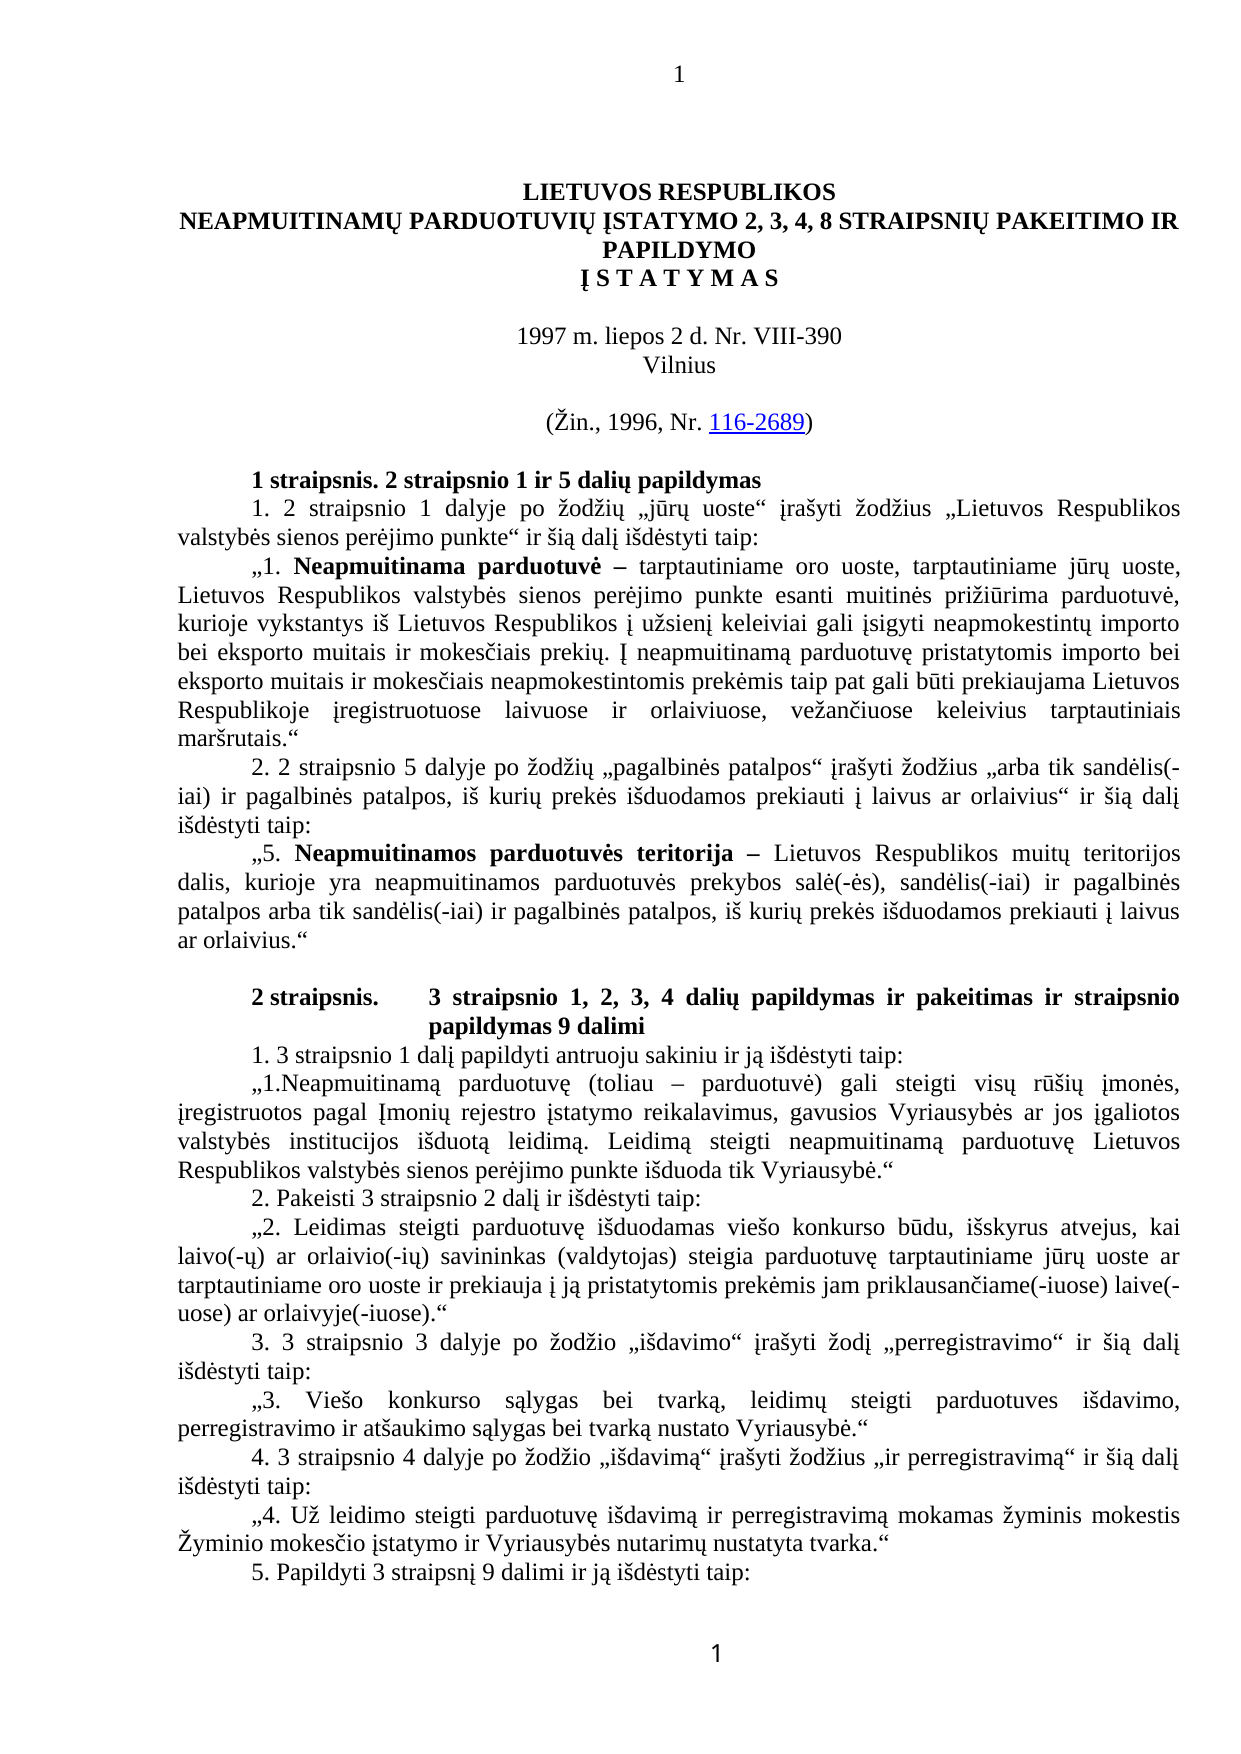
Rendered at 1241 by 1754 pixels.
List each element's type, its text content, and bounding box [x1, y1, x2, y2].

text Į S T A T Y M A S [177, 263, 1181, 292]
text 2. 2 straipsnio 5 dalyje po žodžių „pagalbinės patalpos“ įrašyti žodžius „arba tik sandėlis(-iai) ir pagalbinės patalpos, iš kurių prekės išduodamos prekiauti į laivus ar orlaivius“ ir šią dalį išdėstyti taip: [177, 752, 1181, 838]
text „1. Neapmuitinama parduotuvė – tarptautiniame oro uoste, tarptautiniame jūrų uoste, Lietuvos Respublikos valstybės sienos perėjimo punkte esanti muitinės prižiūrima parduotuvė, kurioje vykstantys iš Lietuvos Respublikos į užsienį keleiviai gali įsigyti neapmokestintų importo bei eksporto muitais ir mokesčiais prekių. Į neapmuitinamą parduotuvę pristatytomis importo bei eksporto muitais ir mokesčiais neapmokestintomis prekėmis taip pat gali būti prekiaujama Lietuvos Respublikoje įregistruotuose laivuose ir orlaiviuose, vežančiuose keleivius tarptautiniais maršrutais.“ [177, 551, 1181, 752]
text 1. 3 straipsnio 1 dalį papildyti antruoju sakiniu ir ją išdėstyti taip: [177, 1040, 1181, 1068]
text 2 straipsnis. 3 straipsnio 1, 2, 3, 4 dalių papildymas ir pakeitimas ir straipsnio papildymas 9 dalimi [251, 982, 1181, 1040]
text „4. Už leidimo steigti parduotuvę išdavimą ir perregistravimą mokamas žyminis mokestis Žyminio mokesčio įstatymo ir Vyriausybės nutarimų nustatyta tvarka.“ [177, 1500, 1181, 1557]
text „3. Viešo konkurso sąlygas bei tvarką, leidimų steigti parduotuves išdavimo, perregistravimo ir atšaukimo sąlygas bei tvarką nustato Vyriausybė.“ [177, 1385, 1181, 1442]
text (Žin., 1996, Nr. 116-2689) [177, 407, 1181, 436]
text 5. Papildyti 3 straipsnį 9 dalimi ir ją išdėstyti taip: [177, 1557, 1181, 1586]
text „1.Neapmuitinamą parduotuvę (toliau – parduotuvė) gali steigti visų rūšių įmonės, įregistruotos pagal Įmonių rejestro įstatymo reikalavimus, gavusios Vyriausybės ar jos įgaliotos valstybės institucijos išduotą leidimą. Leidimą steigti neapmuitinamą parduotuvę Lietuvos Respublikos valstybės sienos perėjimo punkte išduoda tik Vyriausybė.“ [177, 1068, 1181, 1183]
text 3. 3 straipsnio 3 dalyje po žodžio „išdavimo“ įrašyti žodį „perregistravimo“ ir šią dalį išdėstyti taip: [177, 1327, 1181, 1385]
text NEAPMUITINAMŲ PARDUOTUVIŲ ĮSTATYMO 2, 3, 4, 8 STRAIPSNIŲ PAKEITIMO IR PAPILDYMO [177, 206, 1181, 263]
text „5. Neapmuitinamos parduotuvės teritorija – Lietuvos Respublikos muitų teritorijos dalis, kurioje yra neapmuitinamos parduotuvės prekybos salė(-ės), sandėlis(-iai) ir pagalbinės patalpos arba tik sandėlis(-iai) ir pagalbinės patalpos, iš kurių prekės išduodamos prekiauti į laivus ar orlaivius.“ [177, 838, 1181, 953]
text 4. 3 straipsnio 4 dalyje po žodžio „išdavimą“ įrašyti žodžius „ir perregistravimą“ ir šią dalį išdėstyti taip: [177, 1442, 1181, 1500]
text 1997 m. liepos 2 d. Nr. VIII-390 [177, 321, 1181, 350]
text 1. 2 straipsnio 1 dalyje po žodžių „jūrų uoste“ įrašyti žodžius „Lietuvos Respublikos valstybės sienos perėjimo punkte“ ir šią dalį išdėstyti taip: [177, 493, 1181, 551]
text „2. Leidimas steigti parduotuvę išduodamas viešo konkurso būdu, išskyrus atvejus, kai laivo(-ų) ar orlaivio(-ių) savininkas (valdytojas) steigia parduotuvę tarptautiniame jūrų uoste ar tarptautiniame oro uoste ir prekiauja į ją pristatytomis prekėmis jam priklausančiame(-iuose) laive(-uose) ar orlaivyje(-iuose).“ [177, 1212, 1181, 1327]
text LIETUVOS RESPUBLIKOS [177, 177, 1181, 206]
text 1 straipsnis. 2 straipsnio 1 ir 5 dalių papildymas [177, 465, 1181, 493]
text Vilnius [177, 350, 1181, 378]
text 2. Pakeisti 3 straipsnio 2 dalį ir išdėstyti taip: [177, 1183, 1181, 1212]
